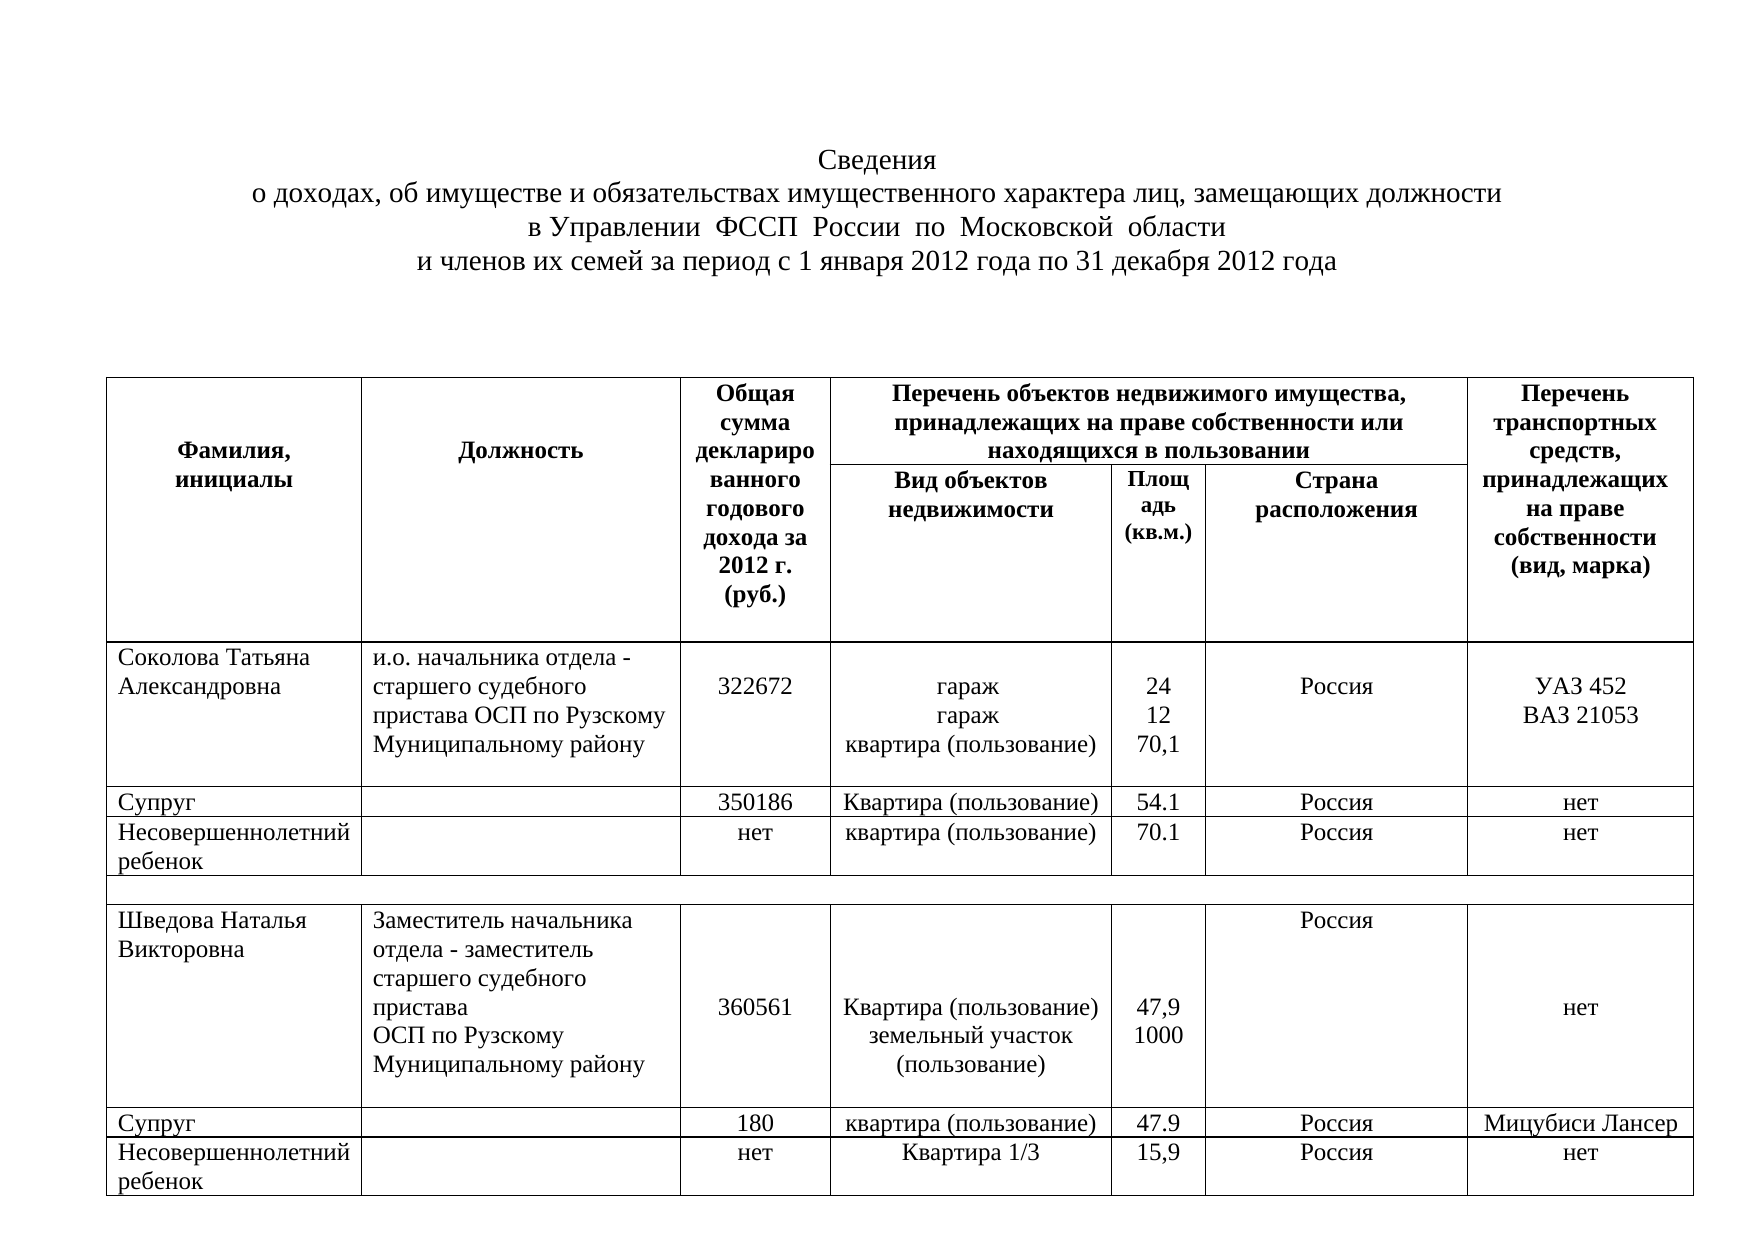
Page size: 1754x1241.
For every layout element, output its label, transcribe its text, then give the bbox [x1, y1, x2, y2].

table_header Общая сумма декларированного годового дохода за 2012 г. (руб.) [681, 378, 830, 641]
table_cell квартира (пользование) [831, 1108, 1111, 1136]
text о доходах, об имуществе и обязательствах имущественного характера лиц, замещающих должности [118, 176, 1636, 209]
table_cell 350186 [681, 787, 830, 816]
table_header Перечень объектов недвижимого имущества, принадлежащих на праве собственности или находящихся в пользовании [831, 378, 1467, 464]
table_cell Несовершеннолетний ребенок [107, 1138, 361, 1195]
table_cell Страна расположения [1206, 465, 1467, 641]
table_cell 24 12 70,1 [1112, 643, 1205, 786]
table_cell нет [1468, 1138, 1693, 1195]
table_cell Квартира (пользование) земельный участок (пользование) [831, 905, 1111, 1107]
table_cell [362, 1138, 680, 1195]
table_cell 360561 [681, 905, 830, 1107]
table_cell 180 [681, 1108, 830, 1136]
table_cell [362, 787, 680, 816]
table_cell квартира (пользование) [831, 817, 1111, 874]
table_cell 322672 [681, 643, 830, 786]
table_cell 47,9 1000 [1112, 905, 1205, 1107]
table_cell [107, 876, 1693, 904]
table_cell гараж гараж квартира (пользование) [831, 643, 1111, 786]
table_cell Россия [1206, 1108, 1467, 1136]
table_cell Россия [1206, 787, 1467, 816]
table_cell Площадь (кв.м.) [1112, 465, 1205, 641]
table_cell Квартира 1/3 [831, 1138, 1111, 1195]
table_cell Россия [1206, 905, 1467, 1107]
table_cell нет [681, 817, 830, 874]
table_cell Россия [1206, 643, 1467, 786]
table_cell 54,1 [1112, 787, 1205, 816]
table_cell Шведова Наталья Викторовна [107, 905, 361, 1107]
table_cell [362, 1108, 680, 1136]
table_cell Мицубиси Лансер [1468, 1108, 1693, 1136]
table_cell УАЗ 452 ВАЗ 21053 [1468, 643, 1693, 786]
table_header Перечень транспортных средств, принадлежащих на праве собственности (вид, марка) [1468, 378, 1693, 641]
table_cell нет [681, 1138, 830, 1195]
table_cell нет [1468, 817, 1693, 874]
table_cell [362, 817, 680, 874]
text Сведения [118, 142, 1636, 176]
table_cell Соколова Татьяна Александровна [107, 643, 361, 786]
table_cell Россия [1206, 817, 1467, 874]
table_cell Несовершеннолетний ребенок [107, 817, 361, 874]
table_cell Заместитель начальника отдела - заместитель старшего судебного пристава ОСП по Рузскому Муниципальному району [362, 905, 680, 1107]
table_cell 47,9 [1112, 1108, 1205, 1136]
table_cell Супруг [107, 1108, 361, 1136]
text в Управлении ФССП России по Московской области [118, 209, 1636, 243]
table_header Фамилия, инициалы [107, 378, 361, 641]
table_cell 15,9 [1112, 1138, 1205, 1195]
table_cell нет [1468, 787, 1693, 816]
table_cell нет [1468, 905, 1693, 1107]
table_cell Россия [1206, 1138, 1467, 1195]
table_cell Супруг [107, 787, 361, 816]
table_cell и.о. начальника отдела -старшего судебного пристава ОСП по Рузскому Муниципальному району [362, 643, 680, 786]
table_cell Квартира (пользование) [831, 787, 1111, 816]
table_cell 70,1 [1112, 817, 1205, 874]
text и членов их семей за период с 1 января 2012 года по 31 декабря 2012 года [118, 243, 1636, 276]
table_header Должность [362, 378, 680, 641]
table_cell Вид объектов недвижимости [831, 465, 1111, 641]
